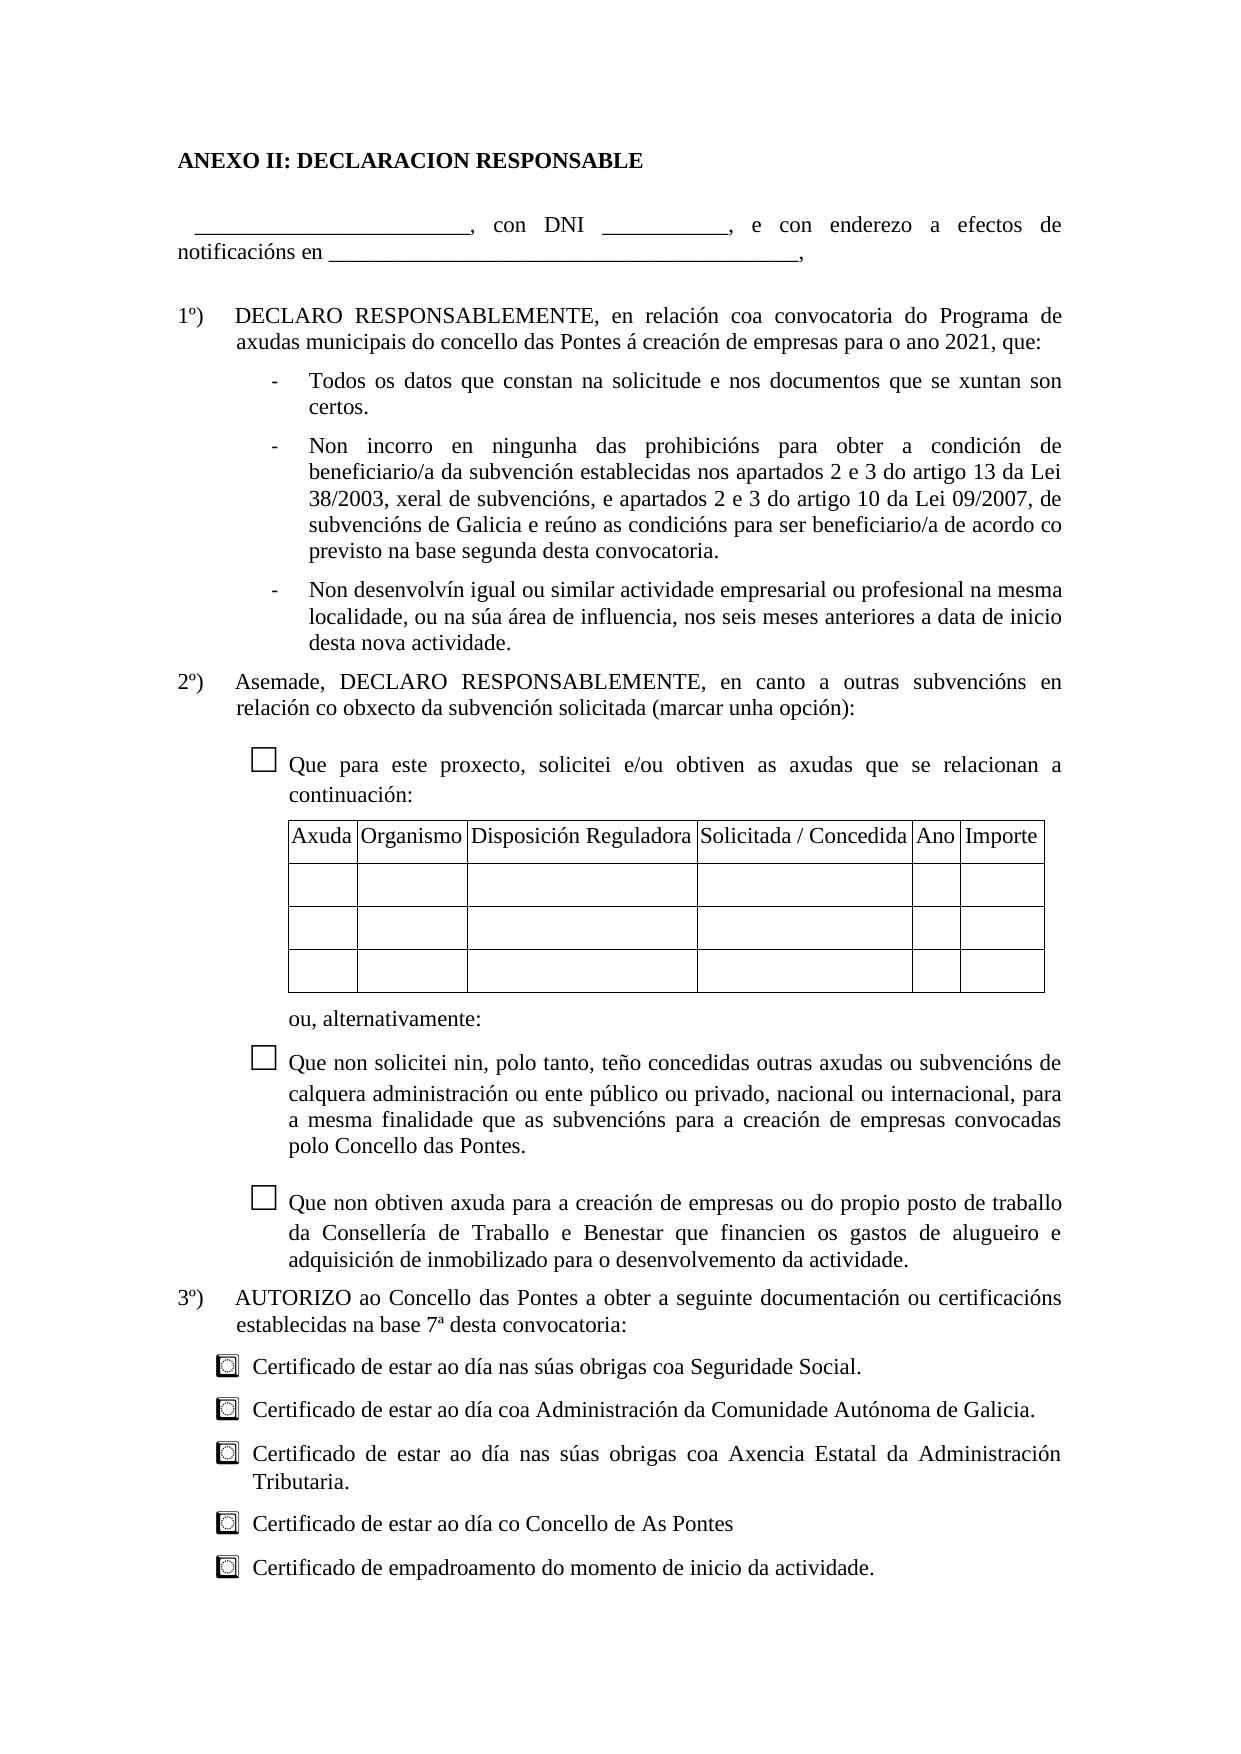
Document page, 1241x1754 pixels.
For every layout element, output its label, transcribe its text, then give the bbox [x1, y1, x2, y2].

list Non desenvolvín igual ou similar actividade empresarial ou profesional na mesma localidade, ou na súa área de influencia, nos seis meses anteriores a data de inicio desta nova actividade. [271, 576, 1063, 655]
table_header Ano [913, 821, 960, 863]
table_header Disposición Reguladora [468, 821, 697, 863]
text ou, alternativamente: [288, 1006, 1063, 1032]
table_header Organismo [358, 821, 467, 863]
table_cell [698, 950, 912, 992]
table_header Solicitada / Concedida [698, 821, 912, 863]
table_cell [698, 864, 912, 906]
table_cell [358, 864, 467, 906]
list Que non obtiven axuda para a creación de empresas ou do propio posto de traballo da Consellería de Traballo e Benestar que financien os gastos de alugueiro e adquisición de inmobilizado para o desenvolvemento da actividade. [251, 1171, 1063, 1272]
text ANEXO II: DECLARACION RESPONSABLE [177, 148, 1063, 174]
table_cell [961, 907, 1044, 949]
list Certificado de estar ao día nas súas obrigas coa Seguridade Social. [215, 1350, 1063, 1381]
table_cell [913, 950, 960, 992]
table_cell [961, 864, 1044, 906]
list Certificado de estar ao día nas súas obrigas coa Axencia Estatal da Administración Tributaria. [215, 1437, 1063, 1495]
list Que non solicitei nin, polo tanto, teño concedidas outras axudas ou subvencións de calquera administración ou ente público ou privado, nacional ou internacional, para a mesma finalidade que as subvencións para a creación de empresas convocadas polo Concello das Pontes. [251, 1032, 1063, 1159]
table_cell [358, 950, 467, 992]
table_cell [913, 907, 960, 949]
table_cell [289, 950, 357, 992]
table_cell [913, 864, 960, 906]
table_cell [289, 864, 357, 906]
table_header Axuda [289, 821, 357, 863]
table_cell [289, 907, 357, 949]
list Asemade, DECLARO RESPONSABLEMENTE, en canto a outras subvencións en relación co obxecto da subvención solicitada (marcar unha opción): [177, 668, 1063, 721]
list DECLARO RESPONSABLEMENTE, en relación coa convocatoria do Programa de axudas municipais do concello das Pontes á creación de empresas para o ano 2021, que: [177, 302, 1063, 354]
table_cell [961, 950, 1044, 992]
list Certificado de estar ao día coa Administración da Comunidade Autónoma de Galicia. [215, 1393, 1063, 1425]
list Que para este proxecto, solicitei e/ou obtiven as axudas que se relacionan a continuación: [251, 733, 1063, 807]
list Todos os datos que constan na solicitude e nos documentos que se xuntan son certos. [271, 367, 1063, 419]
list Certificado de empadroamento do momento de inicio da actividade. [215, 1551, 1063, 1582]
text ________________________, con DNI ___________, e con enderezo a efectos de notificacións en _________________________________________, [177, 211, 1063, 264]
list AUTORIZO ao Concello das Pontes a obter a seguinte documentación ou certificacións establecidas na base 7ª desta convocatoria: [177, 1284, 1063, 1337]
table_cell [468, 950, 697, 992]
table_cell [698, 907, 912, 949]
table_cell [468, 864, 697, 906]
list Non incorro en ningunha das prohibicións para obter a condición de beneficiario/a da subvención establecidas nos apartados 2 e 3 do artigo 13 da Lei 38/2003, xeral de subvencións, e apartados 2 e 3 do artigo 10 da Lei 09/2007, de subvencións de Galicia e reúno as condicións para ser beneficiario/a de acordo co previsto na base segunda desta convocatoria. [271, 432, 1063, 564]
list Certificado de estar ao día co Concello de As Pontes [215, 1507, 1063, 1538]
table_cell [358, 907, 467, 949]
table_cell [468, 907, 697, 949]
table_header Importe [961, 821, 1044, 863]
